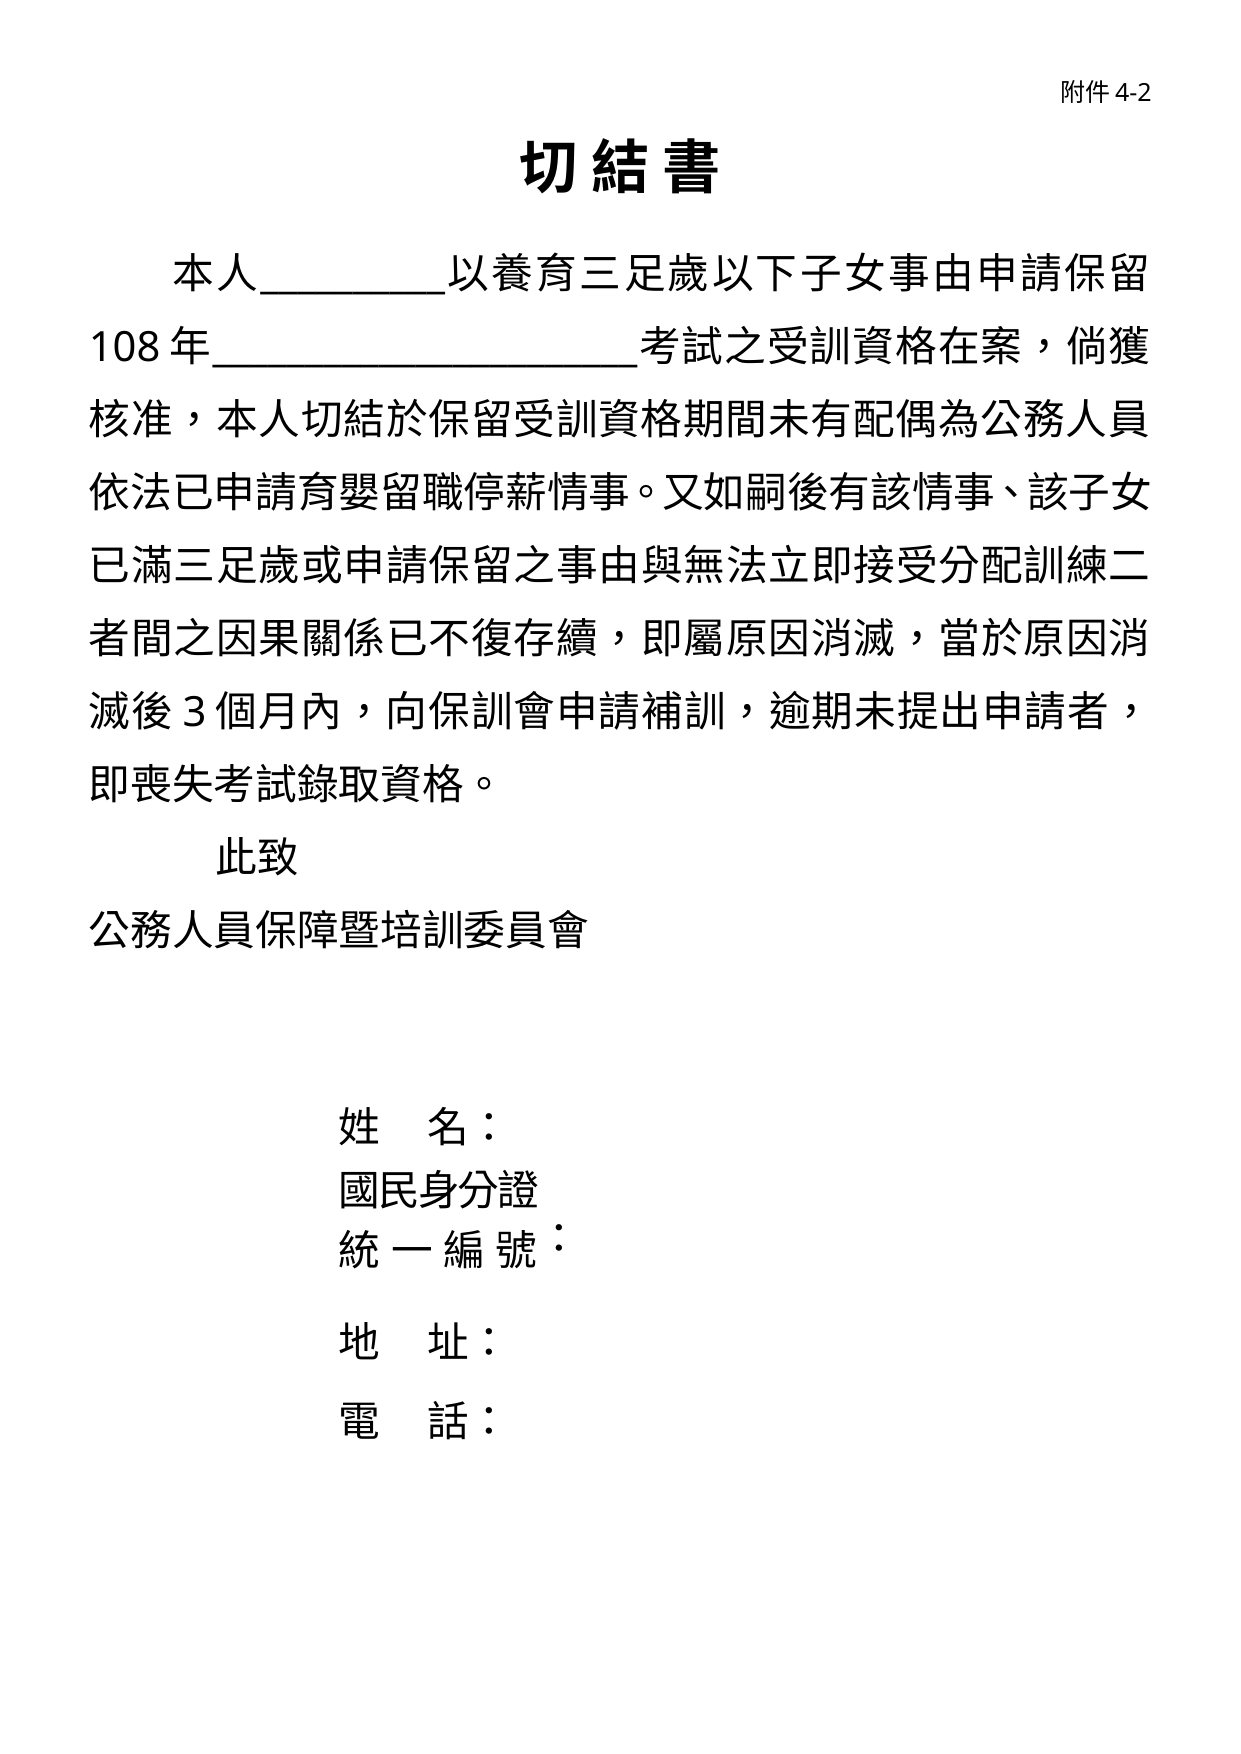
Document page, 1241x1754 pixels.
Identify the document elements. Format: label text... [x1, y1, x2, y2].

text 本人__________以養育三足歲以下子女事由申請保留108年_______________________考試之受訓資格在案，倘獲核准，本人切結於保留受訓資格期間未有配偶為公務人員依法已申請育嬰留職停薪情事。又如嗣後有該情事、該子女已滿三足歲或申請保留之事由與無法立即接受分配訓練二者間之因果關係已不復存續，即屬原因消滅，當於原因消滅後3個月內，向保訓會申請補訓，逾期未提出申請者，即喪失考試錄取資格。 [89, 230, 1152, 814]
text 切 結 書 [89, 121, 1152, 205]
text 電 話： [89, 1378, 1152, 1451]
text 公務人員保障暨培訓委員會 [89, 887, 1152, 959]
text 附件4-2 [89, 71, 1152, 108]
text 此致 [89, 814, 1152, 887]
text 姓 名： [89, 1084, 1152, 1157]
text 國民身分證統一編號： [89, 1170, 1152, 1274]
text 地 址： [89, 1274, 1152, 1378]
